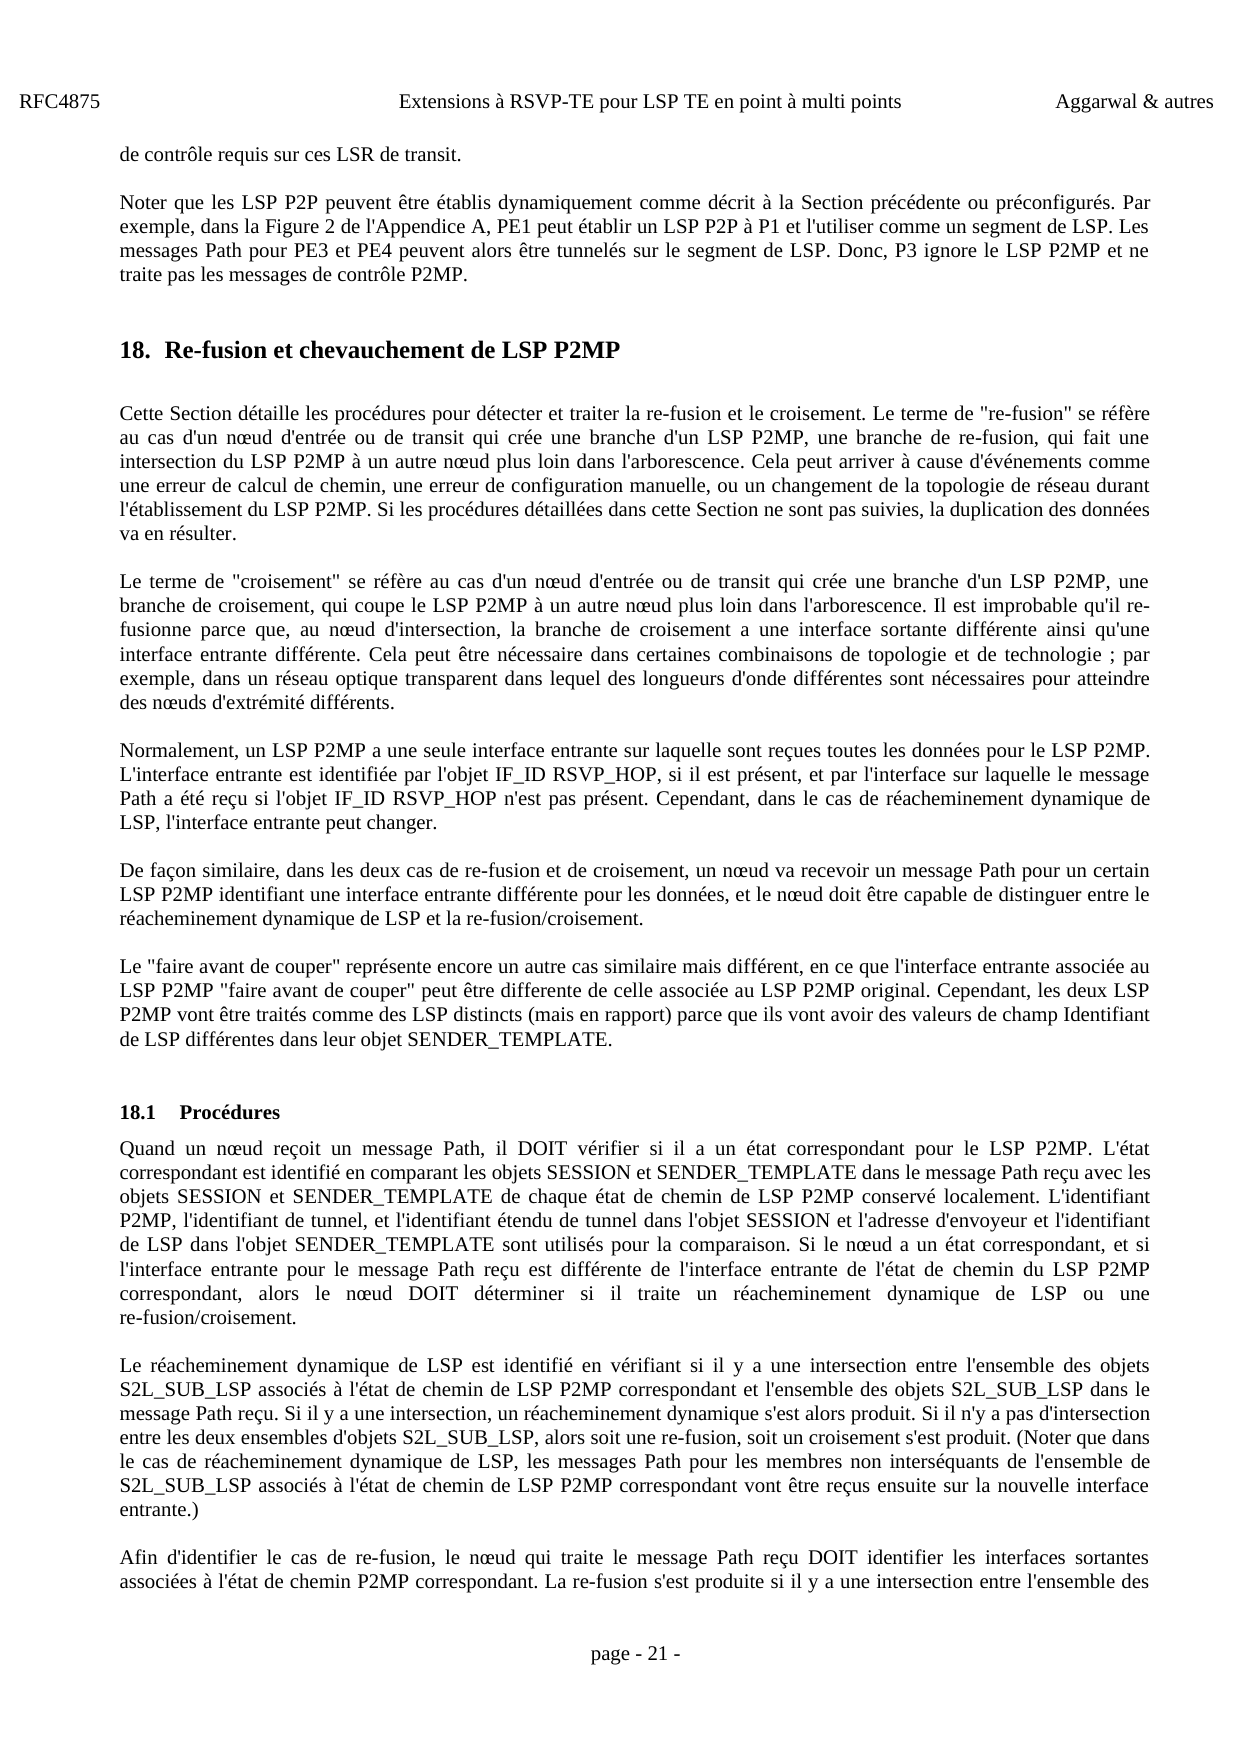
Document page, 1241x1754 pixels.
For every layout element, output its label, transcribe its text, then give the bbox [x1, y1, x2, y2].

text Le terme de "croisement" se réfère au cas d'un nœud d'entrée ou de transit qui crée une branche d'un LSP P2MP, une branche de croisement, qui coupe le LSP P2MP à un autre nœud plus loin dans l'arborescence. Il est improbable qu'il re-fusionne parce que, au nœud d'intersection, la branche de croisement a une interface sortante différente ainsi qu'une interface entrante différente. Cela peut être nécessaire dans certaines combinaisons de topologie et de technologie ; par exemple, dans un réseau optique transparent dans lequel des longueurs d'onde différentes sont nécessaires pour atteindre des nœuds d'extrémité différents. [119, 569, 1152, 714]
subtitle 18.1 Procédures [119, 1099, 1152, 1124]
text de contrôle requis sur ces LSR de transit. [119, 142, 1152, 166]
text Cette Section détaille les procédures pour détecter et traiter la re-fusion et le croisement. Le terme de "re-fusion" se réfère au cas d'un nœud d'entrée ou de transit qui crée une branche d'un LSP P2MP, une branche de re-fusion, qui fait une intersection du LSP P2MP à un autre nœud plus loin dans l'arborescence. Cela peut arriver à cause d'événements comme une erreur de calcul de chemin, une erreur de configuration manuelle, ou un changement de la topologie de réseau durant l'établissement du LSP P2MP. Si les procédures détaillées dans cette Section ne sont pas suivies, la duplication des données va en résulter. [119, 401, 1152, 545]
text Noter que les LSP P2P peuvent être établis dynamiquement comme décrit à la Section précédente ou préconfigurés. Par exemple, dans la Figure 2 de l'Appendice A, PE1 peut établir un LSP P2P à P1 et l'utiliser comme un segment de LSP. Les messages Path pour PE3 et PE4 peuvent alors être tunnelés sur le segment de LSP. Donc, P3 ignore le LSP P2MP et ne traite pas les messages de contrôle P2MP. [119, 190, 1152, 286]
subtitle 18. Re-fusion et chevauchement de LSP P2MP [119, 336, 1152, 364]
text Normalement, un LSP P2MP a une seule interface entrante sur laquelle sont reçues toutes les données pour le LSP P2MP. L'interface entrante est identifiée par l'objet IF_ID RSVP_HOP, si il est présent, et par l'interface sur laquelle le message Path a été reçu si l'objet IF_ID RSVP_HOP n'est pas présent. Cependant, dans le cas de réacheminement dynamique de LSP, l'interface entrante peut changer. [119, 738, 1152, 834]
text Le "faire avant de couper" représente encore un autre cas similaire mais différent, en ce que l'interface entrante associée au LSP P2MP "faire avant de couper" peut être differente de celle associée au LSP P2MP original. Cependant, les deux LSP P2MP vont être traités comme des LSP distincts (mais en rapport) parce que ils vont avoir des valeurs de champ Identifiant de LSP différentes dans leur objet SENDER_TEMPLATE. [119, 954, 1152, 1051]
text Quand un nœud reçoit un message Path, il DOIT vérifier si il a un état correspondant pour le LSP P2MP. L'état correspondant est identifié en comparant les objets SESSION et SENDER_TEMPLATE dans le message Path reçu avec les objets SESSION et SENDER_TEMPLATE de chaque état de chemin de LSP P2MP conservé localement. L'identifiant P2MP, l'identifiant de tunnel, et l'identifiant étendu de tunnel dans l'objet SESSION et l'adresse d'envoyeur et l'identifiant de LSP dans l'objet SENDER_TEMPLATE sont utilisés pour la comparaison. Si le nœud a un état correspondant, et si l'interface entrante pour le message Path reçu est différente de l'interface entrante de l'état de chemin du LSP P2MP correspondant, alors le nœud DOIT déterminer si il traite un réacheminement dynamique de LSP ou une re-fusion/croisement. [119, 1136, 1152, 1329]
text De façon similaire, dans les deux cas de re-fusion et de croisement, un nœud va recevoir un message Path pour un certain LSP P2MP identifiant une interface entrante différente pour les données, et le nœud doit être capable de distinguer entre le réacheminement dynamique de LSP et la re-fusion/croisement. [119, 858, 1152, 930]
text Le réacheminement dynamique de LSP est identifié en vérifiant si il y a une intersection entre l'ensemble des objets S2L_SUB_LSP associés à l'état de chemin de LSP P2MP correspondant et l'ensemble des objets S2L_SUB_LSP dans le message Path reçu. Si il y a une intersection, un réacheminement dynamique s'est alors produit. Si il n'y a pas d'intersection entre les deux ensembles d'objets S2L_SUB_LSP, alors soit une re-fusion, soit un croisement s'est produit. (Noter que dans le cas de réacheminement dynamique de LSP, les messages Path pour les membres non interséquants de l'ensemble de S2L_SUB_LSP associés à l'état de chemin de LSP P2MP correspondant vont être reçus ensuite sur la nouvelle interface entrante.) [119, 1353, 1152, 1521]
text Afin d'identifier le cas de re-fusion, le nœud qui traite le message Path reçu DOIT identifier les interfaces sortantes associées à l'état de chemin P2MP correspondant. La re-fusion s'est produite si il y a une intersection entre l'ensemble des [119, 1545, 1152, 1593]
